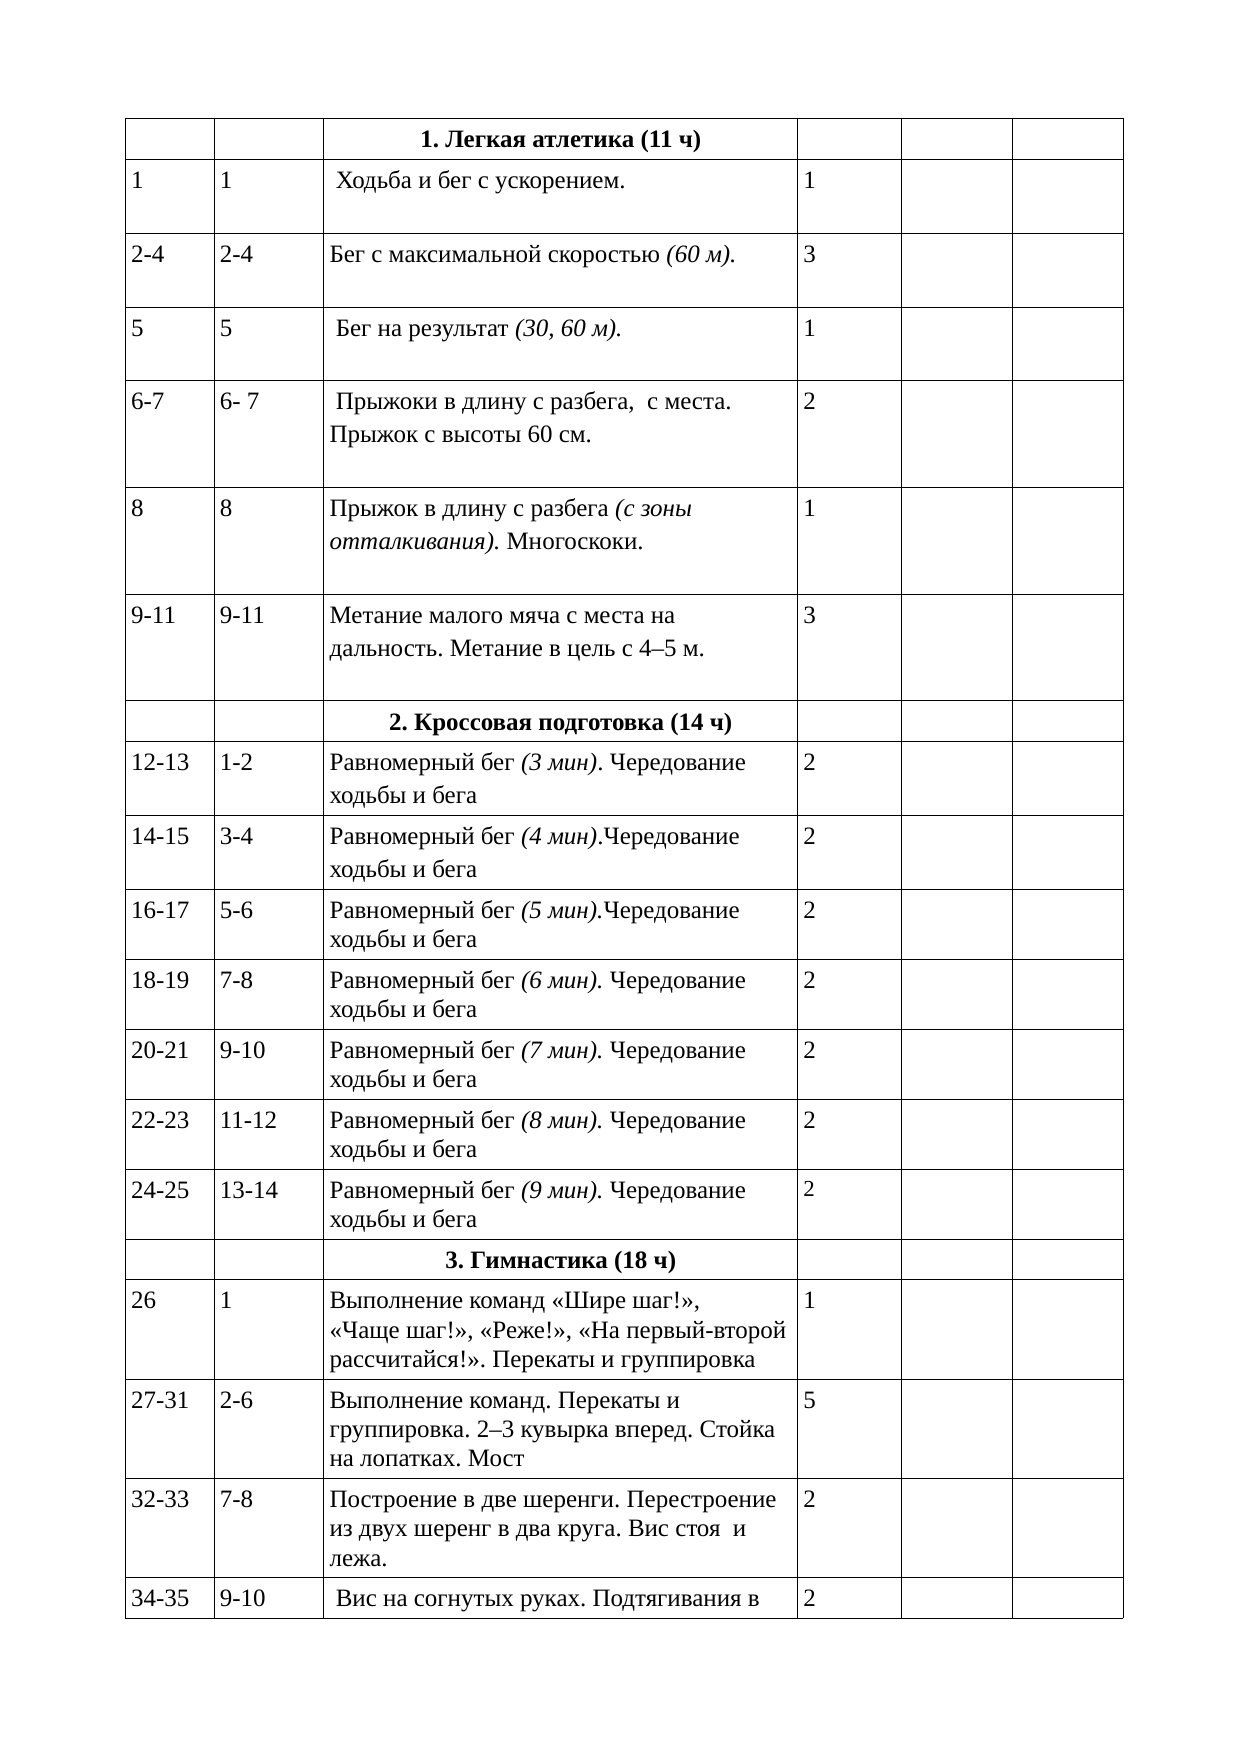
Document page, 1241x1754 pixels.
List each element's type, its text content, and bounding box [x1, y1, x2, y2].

table_cell 24-25 [126, 1170, 214, 1239]
table_cell Равномерный бег (6 мин). Чередование ходьбы и бега [324, 960, 797, 1029]
table_cell 1 [798, 308, 901, 380]
table_cell 9-10 [215, 1030, 323, 1099]
table_cell [1013, 816, 1123, 889]
table_cell [1013, 1280, 1123, 1379]
table_cell 2 [798, 381, 901, 487]
table_cell [1013, 701, 1123, 741]
table_cell 2 [798, 960, 901, 1029]
table_cell [902, 1100, 1012, 1169]
table_cell [126, 1240, 214, 1279]
table_cell [215, 1240, 323, 1279]
table_cell [1013, 1240, 1123, 1279]
table_cell [215, 119, 323, 159]
table_cell [1013, 488, 1123, 594]
table_cell [902, 1578, 1012, 1618]
table_cell 1 [798, 160, 901, 233]
table_cell 32-33 [126, 1479, 214, 1577]
table_cell [1013, 308, 1123, 380]
table_cell 5-6 [215, 890, 323, 959]
table_cell Равномерный бег (3 мин). Чередование ходьбы и бега [324, 742, 797, 815]
table_cell 26 [126, 1280, 214, 1379]
table_cell Равномерный бег (7 мин). Чередование ходьбы и бега [324, 1030, 797, 1099]
table_cell Равномерный бег (8 мин). Чередование ходьбы и бега [324, 1100, 797, 1169]
table_cell 8 [126, 488, 214, 594]
table_cell [1013, 234, 1123, 306]
table_cell [902, 701, 1012, 741]
table_cell 18-19 [126, 960, 214, 1029]
table_cell 2 [798, 1030, 901, 1099]
table_cell [1013, 1030, 1123, 1099]
table_cell [126, 701, 214, 741]
table_cell 1 [215, 1280, 323, 1379]
table_cell [1013, 160, 1123, 233]
table_cell 12-13 [126, 742, 214, 815]
table_cell 1-2 [215, 742, 323, 815]
table_cell Равномерный бег (4 мин).Чередование ходьбы и бега [324, 816, 797, 889]
table_cell 9-10 [215, 1578, 323, 1618]
table_cell 2 [798, 1170, 901, 1239]
table_cell 2 [798, 1100, 901, 1169]
table_cell Ходьба и бег с ускорением. [324, 160, 797, 233]
table_cell 7-8 [215, 960, 323, 1029]
table_cell [902, 890, 1012, 959]
table_cell 22-23 [126, 1100, 214, 1169]
table_cell Равномерный бег (9 мин). Чередование ходьбы и бега [324, 1170, 797, 1239]
table_cell [902, 742, 1012, 815]
table_cell 3-4 [215, 816, 323, 889]
table_cell [1013, 1380, 1123, 1478]
table_cell 3 [798, 234, 901, 306]
table_cell 2-6 [215, 1380, 323, 1478]
table_cell [902, 816, 1012, 889]
table_cell [1013, 595, 1123, 700]
table_cell 2 [798, 1578, 901, 1618]
table_cell [126, 119, 214, 159]
table_cell 2 [798, 890, 901, 959]
table_cell [1013, 1100, 1123, 1169]
table_cell 2 [798, 816, 901, 889]
table_cell [902, 119, 1012, 159]
table_cell [902, 234, 1012, 306]
table_cell [1013, 1578, 1123, 1618]
table_cell 1 [215, 160, 323, 233]
table_cell [902, 1030, 1012, 1099]
table_cell Бег на результат (30, 60 м). [324, 308, 797, 380]
table_cell 27-31 [126, 1380, 214, 1478]
table_cell [902, 1240, 1012, 1279]
table_cell [902, 381, 1012, 487]
table_cell 1. Легкая атлетика (11 ч) [324, 119, 797, 159]
table_cell 8 [215, 488, 323, 594]
table_cell [1013, 381, 1123, 487]
table_cell 1 [126, 160, 214, 233]
table_cell [798, 701, 901, 741]
table_cell [902, 595, 1012, 700]
table_cell [1013, 1170, 1123, 1239]
table_cell 7-8 [215, 1479, 323, 1577]
table_cell [798, 119, 901, 159]
table_cell 13-14 [215, 1170, 323, 1239]
table_cell 20-21 [126, 1030, 214, 1099]
table_cell 9-11 [126, 595, 214, 700]
table_cell [902, 160, 1012, 233]
table_cell [1013, 742, 1123, 815]
table_cell Равномерный бег (5 мин).Чередование ходьбы и бега [324, 890, 797, 959]
table_cell 34-35 [126, 1578, 214, 1618]
table_cell 14-15 [126, 816, 214, 889]
table_cell [1013, 960, 1123, 1029]
table_cell 2 [798, 1479, 901, 1577]
table_cell 2-4 [126, 234, 214, 306]
table_cell 5 [126, 308, 214, 380]
table_cell 1 [798, 1280, 901, 1379]
table_cell [1013, 119, 1123, 159]
table_cell Построение в две шеренги. Перестроение из двух шеренг в два круга. Вис стоя и лежа. [324, 1479, 797, 1577]
table_cell Вис на согнутых руках. Подтягивания в [324, 1578, 797, 1618]
table_cell [902, 1170, 1012, 1239]
table_cell [215, 701, 323, 741]
table_cell 6-7 [126, 381, 214, 487]
table_cell 5 [798, 1380, 901, 1478]
table_cell Бег с максимальной скоростью (60 м). [324, 234, 797, 306]
table_cell 6- 7 [215, 381, 323, 487]
table_cell 9-11 [215, 595, 323, 700]
table_cell 2 [798, 742, 901, 815]
table_cell Метание малого мяча с места на дальность. Метание в цель с 4–5 м. [324, 595, 797, 700]
table_cell Выполнение команд «Шире шаг!», «Чаще шаг!», «Реже!», «На первый-второй рассчитайся!». Перекаты и группировка [324, 1280, 797, 1379]
table_cell 16-17 [126, 890, 214, 959]
table_cell 3. Гимнастика (18 ч) [324, 1240, 797, 1279]
table_cell [902, 1280, 1012, 1379]
table_cell [1013, 1479, 1123, 1577]
table_cell [902, 488, 1012, 594]
table_cell [902, 1380, 1012, 1478]
table_cell Прыжок в длину с разбега (с зоны отталкивания). Многоскоки. [324, 488, 797, 594]
table_cell 5 [215, 308, 323, 380]
table_cell [902, 960, 1012, 1029]
table_cell 11-12 [215, 1100, 323, 1169]
table_cell 3 [798, 595, 901, 700]
table_cell [902, 308, 1012, 380]
table_cell [1013, 890, 1123, 959]
table_cell 2. Кроссовая подготовка (14 ч) [324, 701, 797, 741]
table_cell Выполнение команд. Перекаты и группировка. 2–3 кувырка вперед. Стойка на лопатках. Мост [324, 1380, 797, 1478]
table_cell 1 [798, 488, 901, 594]
table_cell Прыжоки в длину с разбега, с места. Прыжок с высоты 60 см. [324, 381, 797, 487]
table_cell 2-4 [215, 234, 323, 306]
table_cell [798, 1240, 901, 1279]
table_cell [902, 1479, 1012, 1577]
